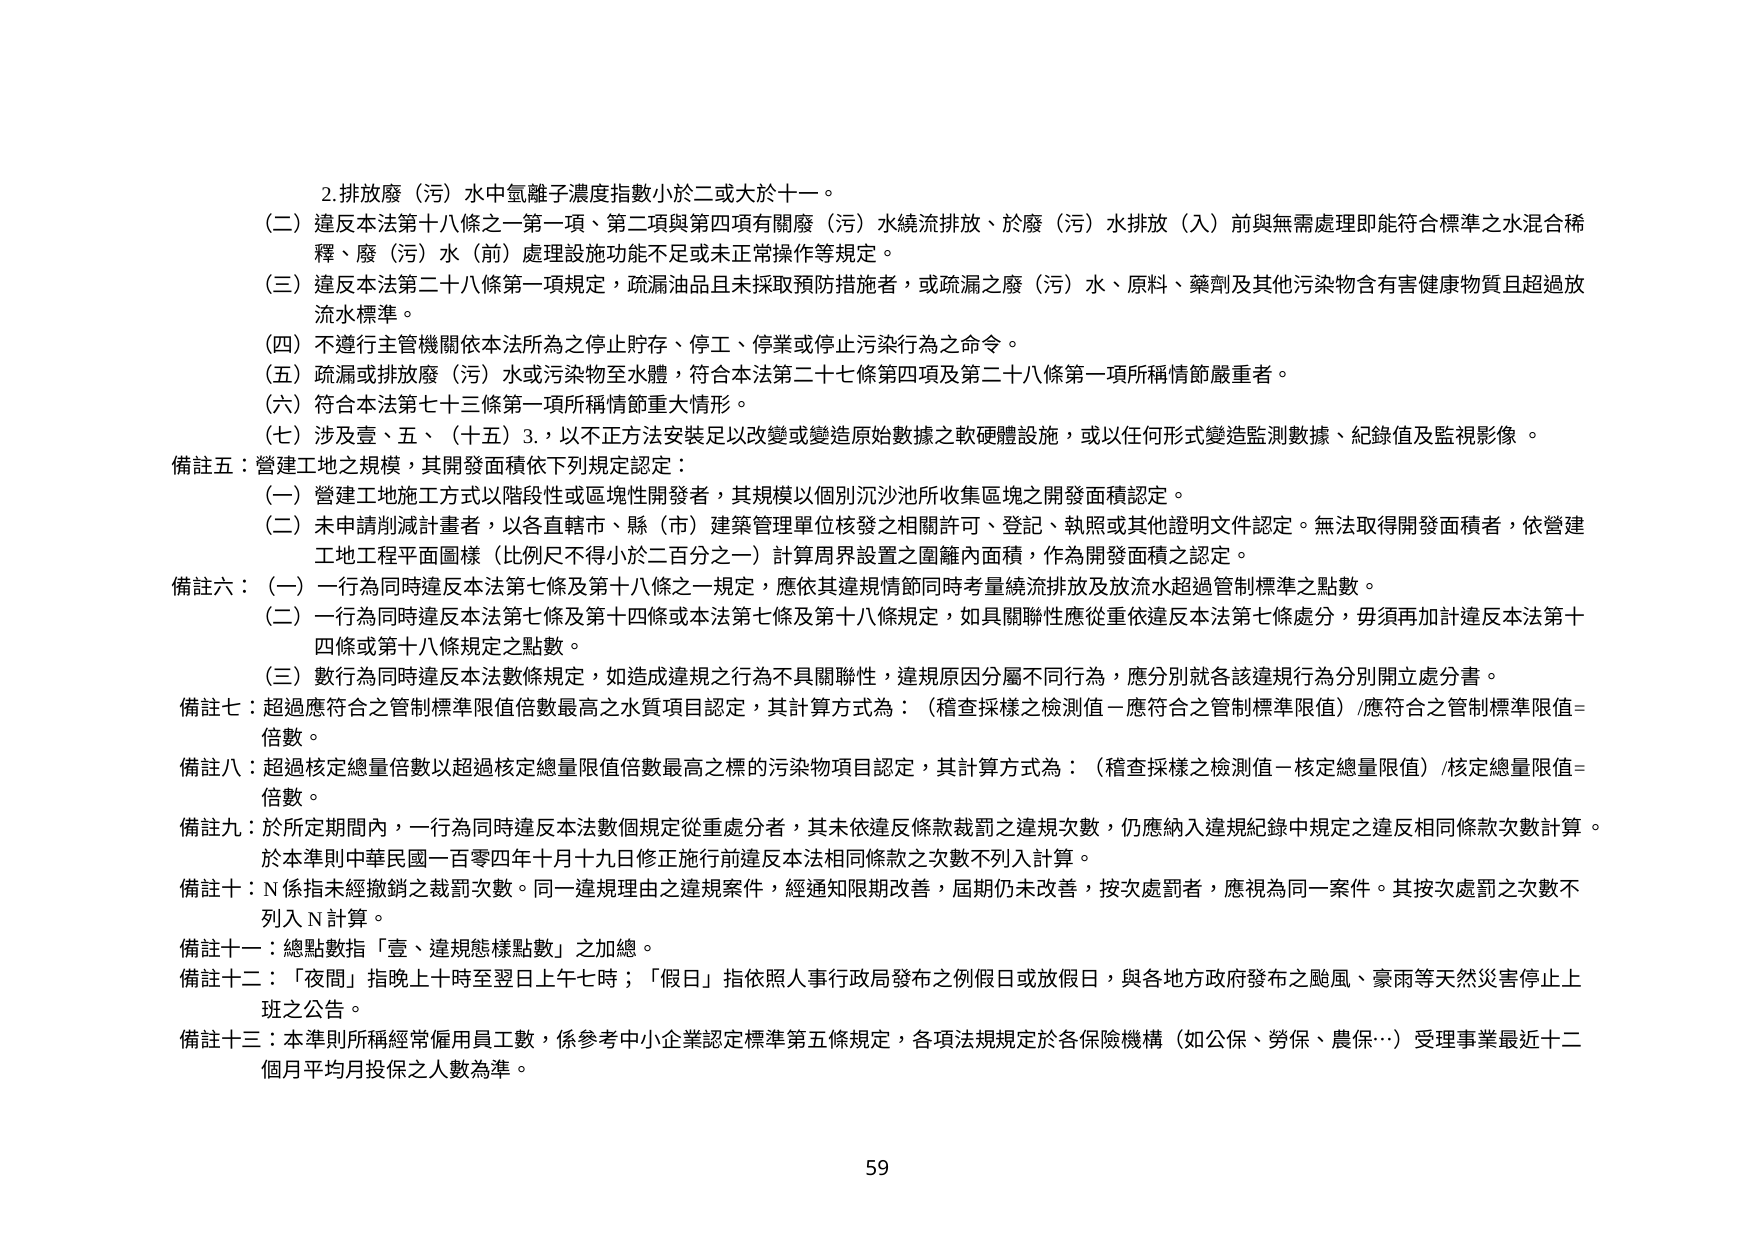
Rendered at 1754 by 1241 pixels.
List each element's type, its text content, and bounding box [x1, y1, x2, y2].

text 2. 排放廢（污）水中氫離子濃度指數小於二或大於十一。 [321, 177, 1585, 207]
text （三）數行為同時違反本法數條規定，如造成違規之行為不具關聯性，違規原因分屬不同行為，應分別就各該違規行為分別開立處分書。 [252, 661, 1585, 691]
text 備註十：N係指未經撤銷之裁罰次數。同一違規理由之違規案件，經通知限期改善，屆期仍未改善，按次處罰者，應視為同一案件。其按次處罰之次數不列入N計算。 [179, 872, 1585, 932]
text （三）違反本法第二十八條第一項規定，疏漏油品且未採取預防措施者，或疏漏之廢（污）水、原料、藥劑及其他污染物含有害健康物質且超過放流水標準。 [252, 268, 1585, 328]
text （五）疏漏或排放廢（污）水或污染物至水體，符合本法第二十七條第四項及第二十八條第一項所稱情節嚴重者。 [252, 358, 1585, 389]
text 備註十三：本準則所稱經常僱用員工數，係參考中小企業認定標準第五條規定，各項法規規定於各保險機構（如公保、勞保、農保…）受理事業最近十二個月平均月投保之人數為準。 [179, 1023, 1585, 1083]
text （六）符合本法第七十三條第一項所稱情節重大情形。 [252, 389, 1585, 419]
text 備註六：（一）一行為同時違反本法第七條及第十八條之一規定，應依其違規情節同時考量繞流排放及放流水超過管制標準之點數。 [172, 570, 1585, 600]
text 備註十二：「夜間」指晚上十時至翌日上午七時；「假日」指依照人事行政局發布之例假日或放假日，與各地方政府發布之颱風、豪雨等天然災害停止上班之公告。 [179, 963, 1585, 1023]
text （七）涉及壹、五、（十五）3.，以不正方法安裝足以改變或變造原始數據之軟硬體設施，或以任何形式變造監測數據、紀錄值及監視影像 。 [252, 419, 1585, 449]
text 備註七：超過應符合之管制標準限值倍數最高之水質項目認定，其計算方式為：（稽查採樣之檢測值－應符合之管制標準限值）/應符合之管制標準限值=倍數。 [179, 691, 1585, 751]
text 備註九：於所定期間內，一行為同時違反本法數個規定從重處分者，其未依違反條款裁罰之違規次數，仍應納入違規紀錄中規定之違反相同條款次數計算。於本準則中華民國一百零四年十月十九日修正施行前違反本法相同條款之次數不列入計算。 [179, 812, 1585, 872]
text （二）未申請削減計畫者，以各直轄市、縣（市）建築管理單位核發之相關許可、登記、執照或其他證明文件認定。無法取得開發面積者，依營建工地工程平面圖樣（比例尺不得小於二百分之一）計算周界設置之圍籬內面積，作為開發面積之認定。 [252, 509, 1585, 570]
text （四）不遵行主管機關依本法所為之停止貯存、停工、停業或停止污染行為之命令。 [252, 328, 1585, 358]
text （一）營建工地施工方式以階段性或區塊性開發者，其規模以個別沉沙池所收集區塊之開發面積認定。 [252, 479, 1585, 509]
text 備註五：營建工地之規模，其開發面積依下列規定認定： [172, 449, 1585, 479]
text 備註十一：總點數指「壹、違規態樣點數」之加總。 [179, 932, 1585, 963]
text （二）違反本法第十八條之一第一項、第二項與第四項有關廢（污）水繞流排放、於廢（污）水排放（入）前與無需處理即能符合標準之水混合稀釋、廢（污）水（前）處理設施功能不足或未正常操作等規定。 [252, 207, 1585, 268]
text （二）一行為同時違反本法第七條及第十四條或本法第七條及第十八條規定，如具關聯性應從重依違反本法第七條處分，毋須再加計違反本法第十四條或第十八條規定之點數。 [252, 600, 1585, 661]
text 備註八：超過核定總量倍數以超過核定總量限值倍數最高之標的污染物項目認定，其計算方式為：（稽查採樣之檢測值－核定總量限值）/核定總量限值=倍數。 [179, 751, 1585, 812]
